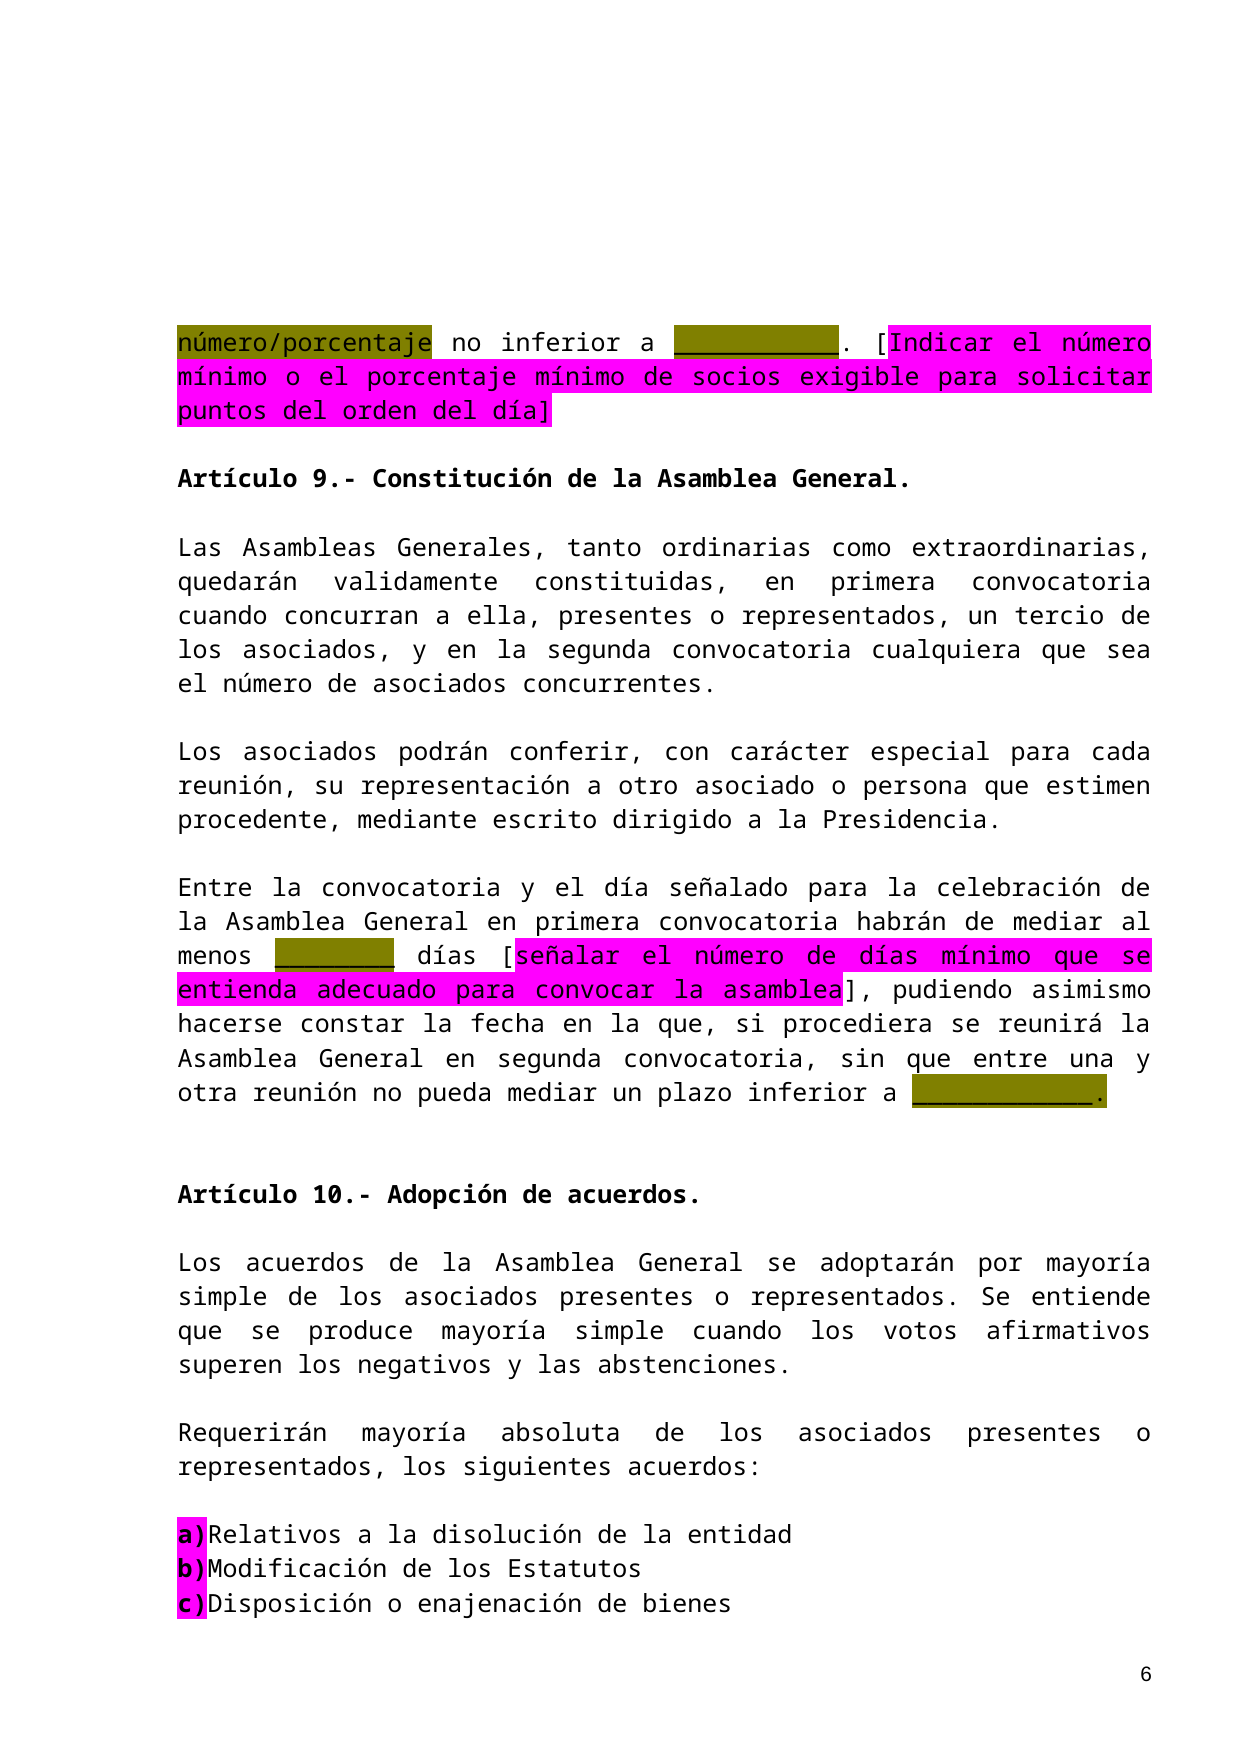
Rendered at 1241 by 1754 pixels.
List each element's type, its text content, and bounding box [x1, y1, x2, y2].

text Los acuerdos de la Asamblea General se adoptarán por mayoría simple de los asociados presentes o representados. Se entiende que se produce mayoría simple cuando los votos afirmativos superen los negativos y las abstenciones. [177, 1244, 1152, 1381]
list Relativos a la disolución de la entidad [207, 1517, 1152, 1551]
text Las Asambleas Generales, tanto ordinarias como extraordinarias, quedarán validamente constituidas, en primera convocatoria cuando concurran a ella, presentes o representados, un tercio de los asociados, y en la segunda convocatoria cualquiera que sea el número de asociados concurrentes. [177, 529, 1152, 699]
text número/porcentaje no inferior a ___________. [Indicar el número mínimo o el porcentaje mínimo de socios exigible para solicitar puntos del orden del día] [177, 325, 1152, 427]
list Disposición o enajenación de bienes [207, 1585, 1152, 1619]
text Requerirán mayoría absoluta de los asociados presentes o representados, los siguientes acuerdos: [177, 1415, 1152, 1483]
text Los asociados podrán conferir, con carácter especial para cada reunión, su representación a otro asociado o persona que estimen procedente, mediante escrito dirigido a la Presidencia. [177, 734, 1152, 836]
text Artículo 10.- Adopción de acuerdos. [177, 1176, 1152, 1211]
text Entre la convocatoria y el día señalado para la celebración de la Asamblea General en primera convocatoria habrán de mediar al menos ________ días [señalar el número de días mínimo que se entienda adecuado para convocar la asamblea], pudiendo asimismo hacerse constar la fecha en la que, si procediera se reunirá la Asamblea General en segunda convocatoria, sin que entre una y otra reunión no pueda mediar un plazo inferior a ____________. [177, 870, 1152, 1108]
text Artículo 9.- Constitución de la Asamblea General. [177, 461, 1152, 495]
list Modificación de los Estatutos [207, 1551, 1152, 1585]
